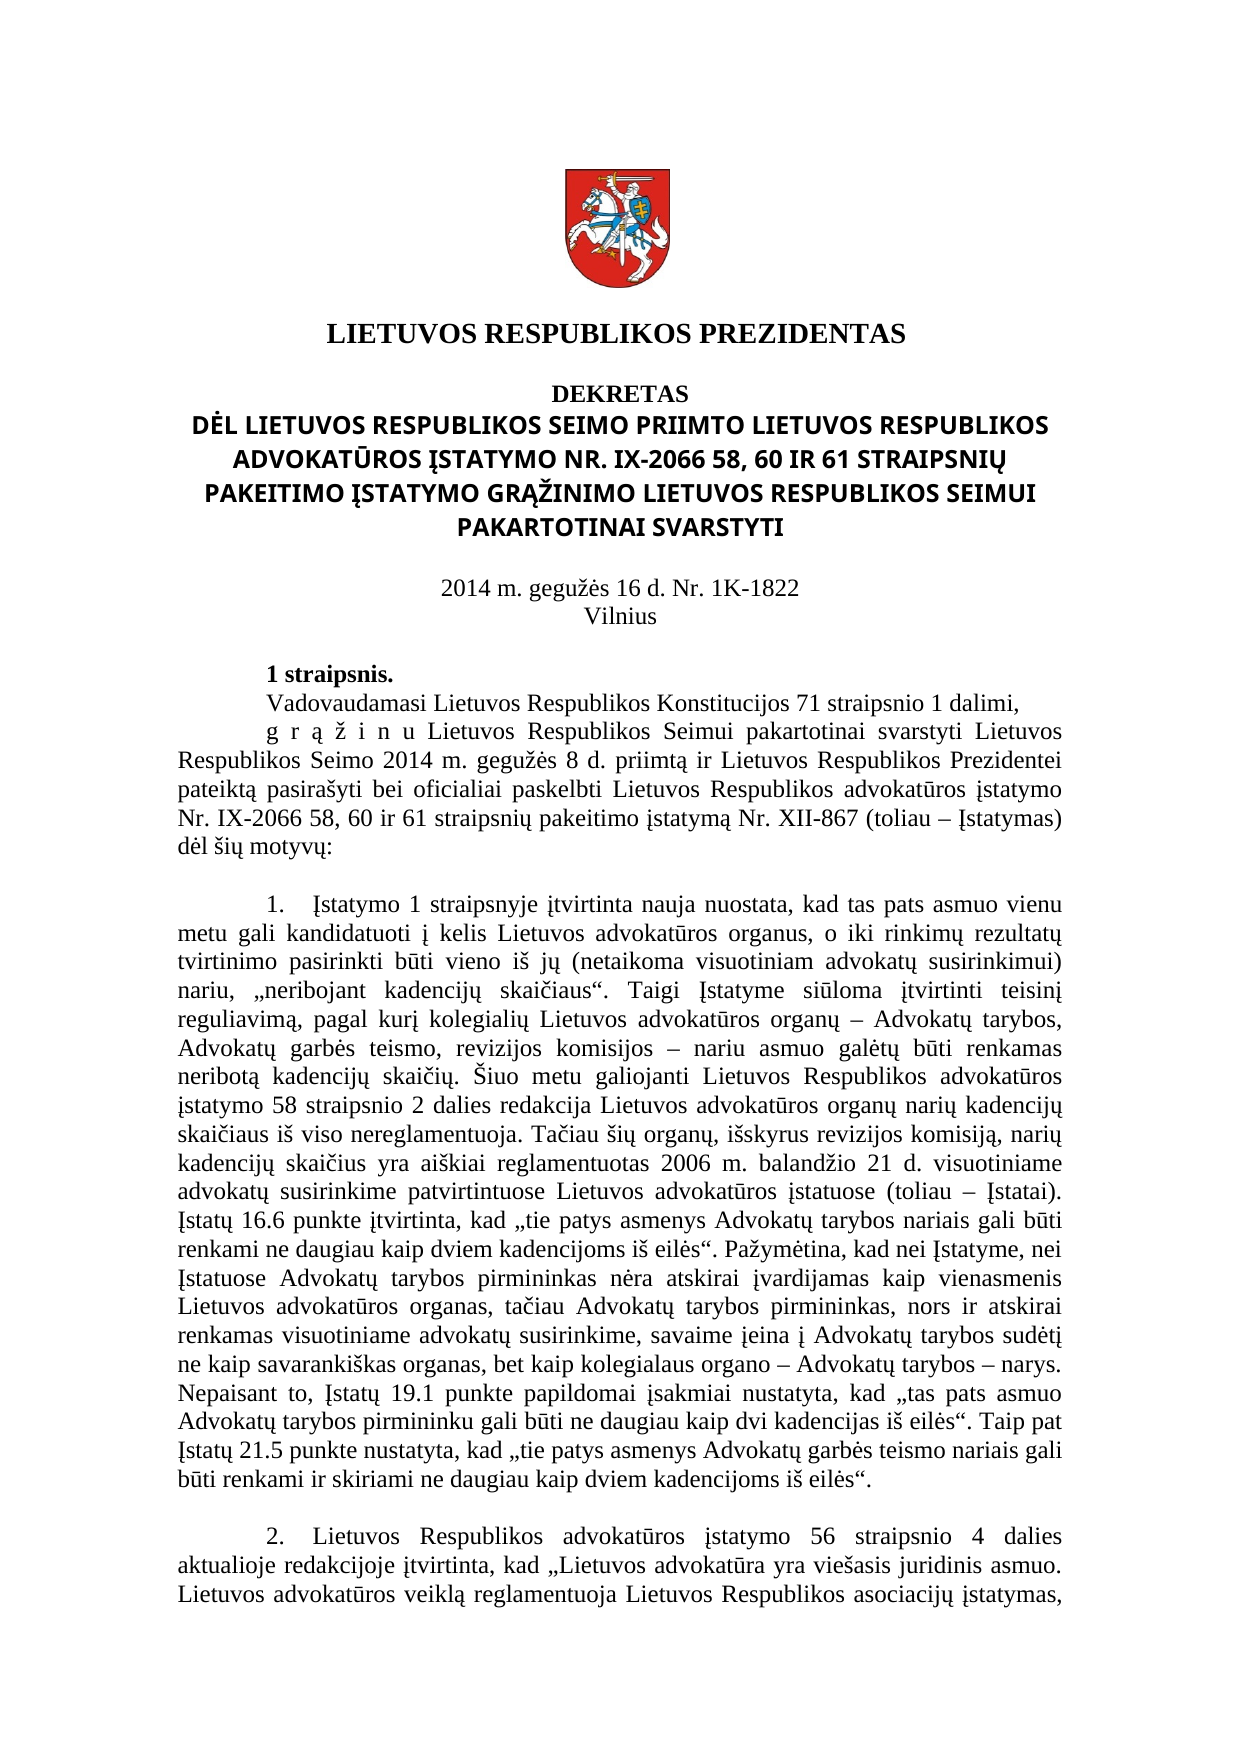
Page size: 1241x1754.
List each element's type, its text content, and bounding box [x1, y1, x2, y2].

text 2014 m. gegužės 16 d. Nr. 1K-1822 [177, 573, 1063, 601]
text LIETUVOS RESPUBLIKOS PREZIDENTAS [177, 317, 1063, 350]
text Vilnius [177, 601, 1063, 630]
text 1 straipsnis. [177, 659, 1063, 688]
text 1. Įstatymo 1 straipsnyje įtvirtinta nauja nuostata, kad tas pats asmuo vienu metu gali kandidatuoti į kelis Lietuvos advokatūros organus, o iki rinkimų rezultatų tvirtinimo pasirinkti būti vieno iš jų (netaikoma visuotiniam advokatų susirinkimui) nariu, „neribojant kadencijų skaičiaus“. Taigi Įstatyme siūloma įtvirtinti teisinį reguliavimą, pagal kurį kolegialių Lietuvos advokatūros organų – Advokatų tarybos, Advokatų garbės teismo, revizijos komisijos – nariu asmuo galėtų būti renkamas neribotą kadencijų skaičių. Šiuo metu galiojanti Lietuvos Respublikos advokatūros įstatymo 58 straipsnio 2 dalies redakcija Lietuvos advokatūros organų narių kadencijų skaičiaus iš viso nereglamentuoja. Tačiau šių organų, išskyrus revizijos komisiją, narių kadencijų skaičius yra aiškiai reglamentuotas 2006 m. balandžio 21 d. visuotiniame advokatų susirinkime patvirtintuose Lietuvos advokatūros įstatuose (toliau – Įstatai). Įstatų 16.6 punkte įtvirtinta, kad „tie patys asmenys Advokatų tarybos nariais gali būti renkami ne daugiau kaip dviem kadencijoms iš eilės“. Pažymėtina, kad nei Įstatyme, nei Įstatuose Advokatų tarybos pirmininkas nėra atskirai įvardijamas kaip vienasmenis Lietuvos advokatūros organas, tačiau Advokatų tarybos pirmininkas, nors ir atskirai renkamas visuotiniame advokatų susirinkime, savaime įeina į Advokatų tarybos sudėtį ne kaip savarankiškas organas, bet kaip kolegialaus organo – Advokatų tarybos – narys. Nepaisant to, Įstatų 19.1 punkte papildomai įsakmiai nustatyta, kad „tas pats asmuo Advokatų tarybos pirmininku gali būti ne daugiau kaip dvi kadencijas iš eilės“. Taip pat Įstatų 21.5 punkte nustatyta, kad „tie patys asmenys Advokatų garbės teismo nariais gali būti renkami ir skiriami ne daugiau kaip dviem kadencijoms iš eilės“. [177, 889, 1063, 1493]
text DEKRETAS [177, 379, 1063, 408]
text g r ą ž i n u Lietuvos Respublikos Seimui pakartotinai svarstyti Lietuvos Respublikos Seimo 2014 m. gegužės 8 d. priimtą ir Lietuvos Respublikos Prezidentei pateiktą pasirašyti bei oficialiai paskelbti Lietuvos Respublikos advokatūros įstatymo Nr. IX-2066 58, 60 ir 61 straipsnių pakeitimo įstatymą Nr. XII-867 (toliau – Įstatymas) dėl šių motyvų: [177, 716, 1063, 860]
text Vadovaudamasi Lietuvos Respublikos Konstitucijos 71 straipsnio 1 dalimi, [177, 688, 1063, 716]
text Dėl LIETUVOS RESPUBLIKOS SEIMO PRIIMTO LIETUVOS RESPUBLIKOS ADVOKATŪROS ĮSTATYMO NR. IX-2066 58, 60 IR 61 STRAIPSNIŲ PAKEITIMO ĮSTATYMO GRĄŽINIMO LIETUVOS RESPUBLIKOS SEIMUI PAKARTOTINAI SVARSTYTI [177, 408, 1063, 544]
text 2. Lietuvos Respublikos advokatūros įstatymo 56 straipsnio 4 dalies aktualioje redakcijoje įtvirtinta, kad „Lietuvos advokatūra yra viešasis juridinis asmuo. Lietuvos advokatūros veiklą reglamentuoja Lietuvos Respublikos asociacijų įstatymas, [177, 1521, 1063, 1608]
